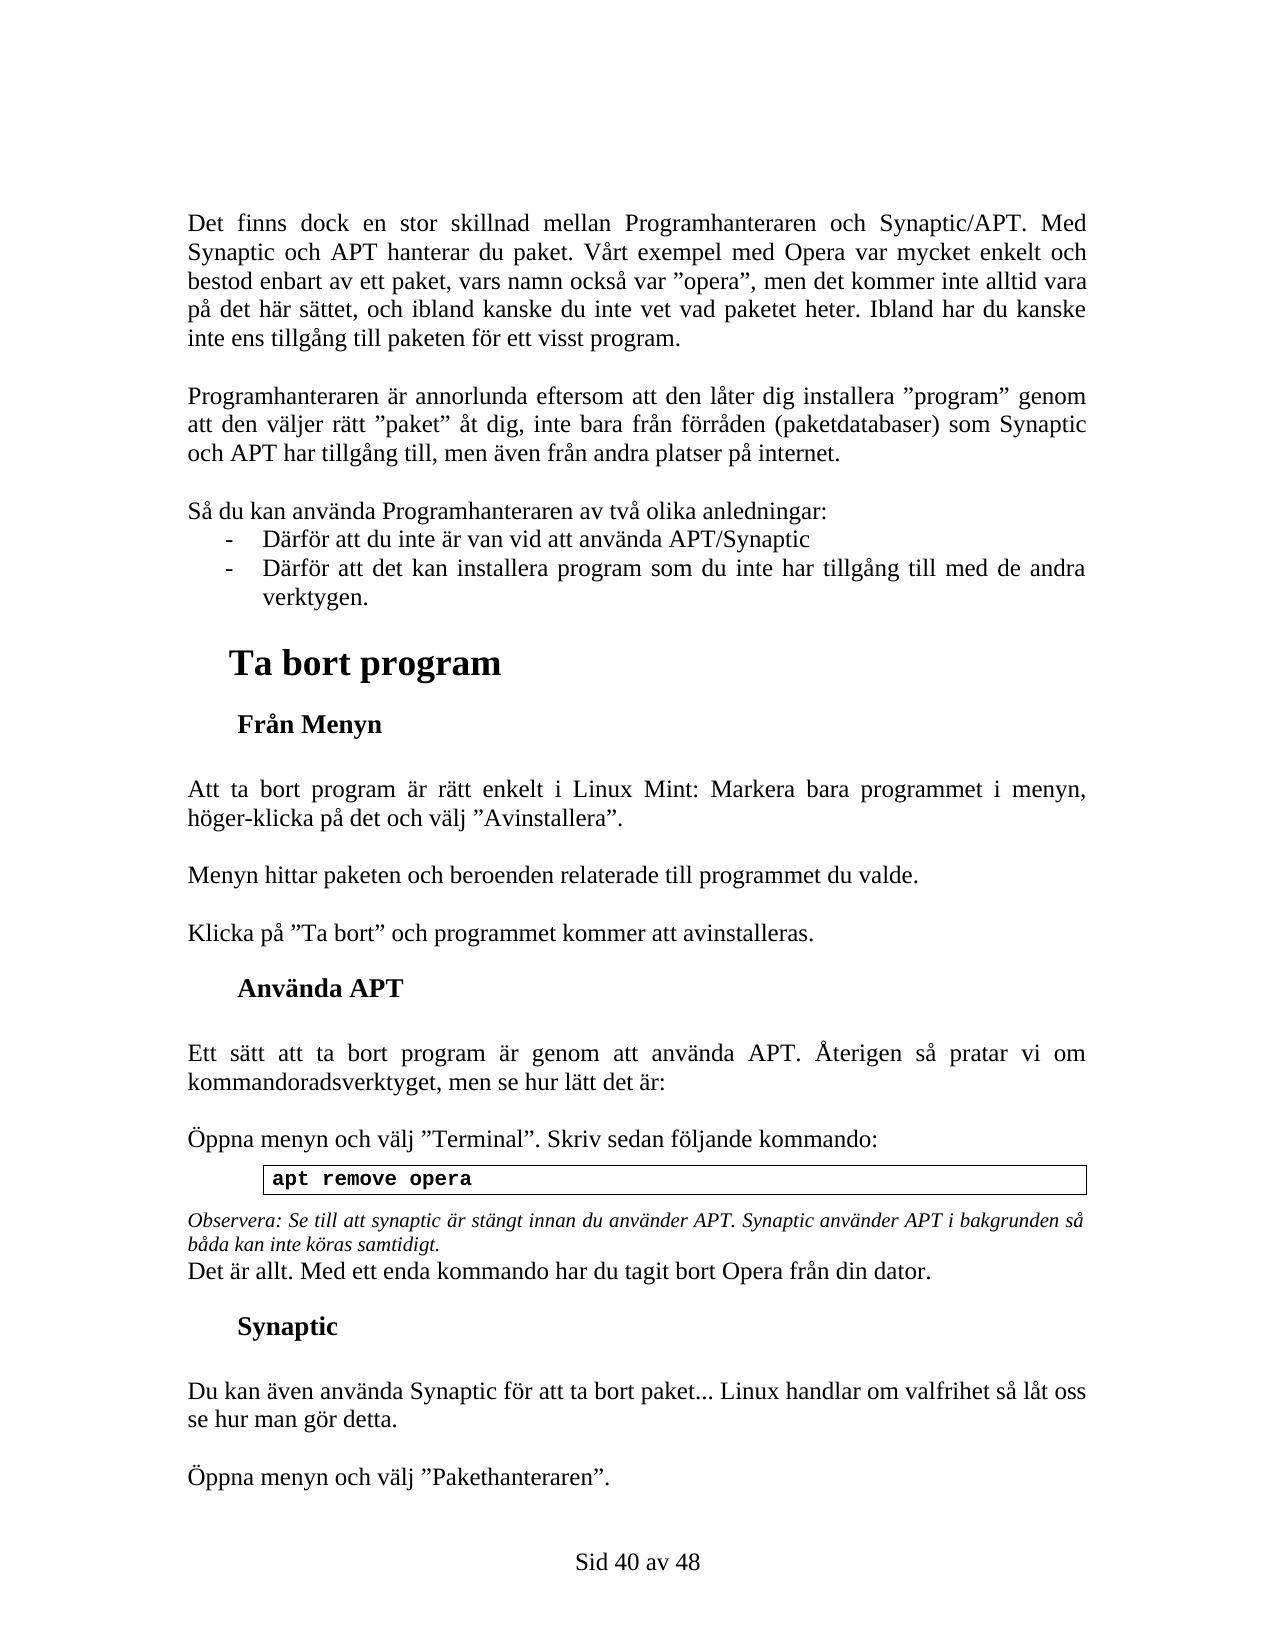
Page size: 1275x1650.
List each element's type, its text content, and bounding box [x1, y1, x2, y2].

text Öppna menyn och välj ”Terminal”. Skriv sedan följande kommando: [187, 1124, 1087, 1153]
text Du kan även använda Synaptic för att ta bort paket... Linux handlar om valfrihet så låt oss se hur man gör detta. [187, 1376, 1087, 1433]
subtitle Synaptic [187, 1309, 1087, 1341]
list Därför att du inte är van vid att använda APT/Synaptic [225, 524, 1087, 553]
text Så du kan använda Programhanteraren av två olika anledningar: [187, 496, 1087, 524]
text Att ta bort program är rätt enkelt i Linux Mint: Markera bara programmet i menyn, höger-klicka på det och välj ”Avinstallera”. [187, 774, 1087, 832]
text Klicka på ”Ta bort” och programmet kommer att avinstalleras. [187, 918, 1087, 947]
subtitle Använda APT [187, 972, 1087, 1003]
list Därför att det kan installera program som du inte har tillgång till med de andra verktygen. [225, 553, 1087, 611]
text Det är allt. Med ett enda kommando har du tagit bort Opera från din dator. [187, 1256, 1087, 1284]
text Öppna menyn och välj ”Pakethanteraren”. [187, 1462, 1087, 1491]
subtitle Ta bort program [187, 640, 1087, 683]
text apt remove opera [264, 1166, 1086, 1194]
text Menyn hittar paketen och beroenden relaterade till programmet du valde. [187, 860, 1087, 889]
text Observera: Se till att synaptic är stängt innan du använder APT. Synaptic använder APT i bakgrunden så båda kan inte köras samtidigt. [187, 1208, 1087, 1256]
text Programhanteraren är annorlunda eftersom att den låter dig installera ”program” genom att den väljer rätt ”paket” åt dig, inte bara från förråden (paketdatabaser) som Synaptic och APT har tillgång till, men även från andra platser på internet. [187, 381, 1087, 467]
subtitle Från Menyn [187, 708, 1087, 739]
text Det finns dock en stor skillnad mellan Programhanteraren och Synaptic/APT. Med Synaptic och APT hanterar du paket. Vårt exempel med Opera var mycket enkelt och bestod enbart av ett paket, vars namn också var ”opera”, men det kommer inte alltid vara på det här sättet, och ibland kanske du inte vet vad paketet heter. Ibland har du kanske inte ens tillgång till paketen för ett visst program. [187, 208, 1087, 352]
text Ett sätt att ta bort program är genom att använda APT. Återigen så pratar vi om kommandoradsverktyget, men se hur lätt det är: [187, 1038, 1087, 1095]
